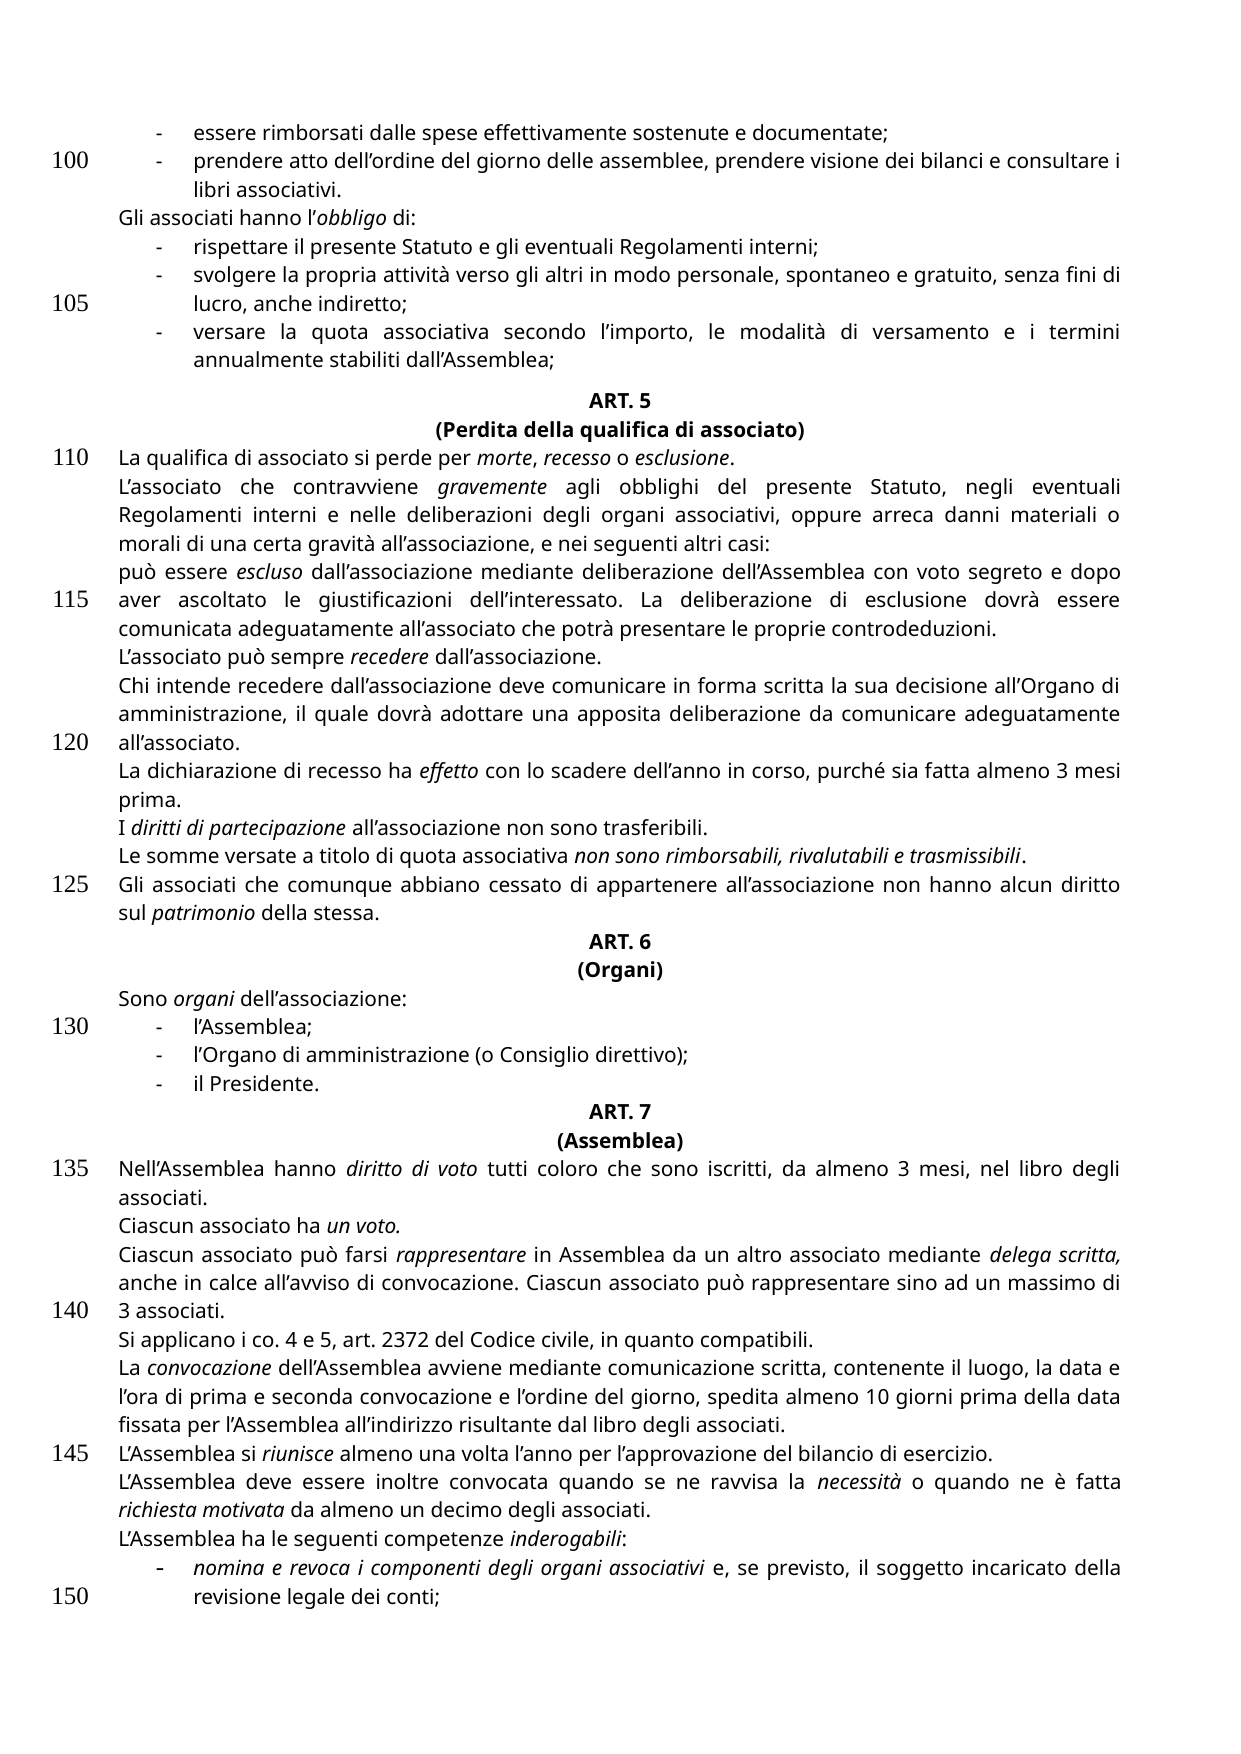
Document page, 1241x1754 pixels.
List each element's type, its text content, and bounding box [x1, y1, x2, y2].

text L’Assemblea ha le seguenti competenze inderogabili: [118, 1524, 1122, 1552]
list l’Assemblea; [156, 1012, 1122, 1041]
text (Perdita della qualifica di associato) [118, 415, 1122, 443]
list svolgere la propria attività verso gli altri in modo personale, spontaneo e gratuito, senza fini di lucro, anche indiretto; [156, 260, 1122, 317]
list prendere atto dell’ordine del giorno delle assemblee, prendere visione dei bilanci e consultare i libri associativi. [156, 147, 1122, 203]
list versare la quota associativa secondo l’importo, le modalità di versamento e i termini annualmente stabiliti dall’Assemblea; [156, 317, 1122, 374]
text La qualifica di associato si perde per morte, recesso o esclusione. [118, 443, 1122, 472]
text Ciascun associato ha un voto. [118, 1211, 1122, 1240]
list essere rimborsati dalle spese effettivamente sostenute e documentate; [156, 118, 1122, 147]
text (Assemblea) [118, 1126, 1122, 1154]
text ART. 7 [118, 1097, 1122, 1126]
text Gli associati hanno l’obbligo di: [118, 203, 1122, 232]
list rispettare il presente Statuto e gli eventuali Regolamenti interni; [156, 232, 1122, 260]
text Ciascun associato può farsi rappresentare in Assemblea da un altro associato mediante delega scritta, anche in calce all’avviso di convocazione. Ciascun associato può rappresentare sino ad un massimo di 3 associati. [118, 1240, 1122, 1325]
text Si applicano i co. 4 e 5, art. 2372 del Codice civile, in quanto compatibili. [118, 1325, 1122, 1353]
list l’Organo di amministrazione (o Consiglio direttivo); [156, 1041, 1122, 1069]
text Sono organi dell’associazione: [118, 984, 1122, 1012]
text I diritti di partecipazione all’associazione non sono trasferibili. [118, 813, 1122, 842]
text La convocazione dell’Assemblea avviene mediante comunicazione scritta, contenente il luogo, la data e l’ora di prima e seconda convocazione e l’ordine del giorno, spedita almeno 10 giorni prima della data fissata per l’Assemblea all’indirizzo risultante dal libro degli associati. [118, 1353, 1122, 1439]
text Gli associati che comunque abbiano cessato di appartenere all’associazione non hanno alcun diritto sul patrimonio della stessa. [118, 870, 1122, 927]
text (Organi) [118, 955, 1122, 984]
text ART. 6 [118, 927, 1122, 955]
list nomina e revoca i componenti degli organi associativi e, se previsto, il soggetto incaricato della revisione legale dei conti; [156, 1552, 1122, 1610]
list il Presidente. [156, 1069, 1122, 1097]
text L’Assemblea si riunisce almeno una volta l’anno per l’approvazione del bilancio di esercizio. [118, 1439, 1122, 1467]
text L’Assemblea deve essere inoltre convocata quando se ne ravvisa la necessità o quando ne è fatta richiesta motivata da almeno un decimo degli associati. [118, 1467, 1122, 1524]
text ART. 5 [118, 387, 1122, 415]
text può essere escluso dall’associazione mediante deliberazione dell’Assemblea con voto segreto e dopo aver ascoltato le giustificazioni dell’interessato. La deliberazione di esclusione dovrà essere comunicata adeguatamente all’associato che potrà presentare le proprie controdeduzioni. [118, 557, 1122, 642]
text Nell’Assemblea hanno diritto di voto tutti coloro che sono iscritti, da almeno 3 mesi, nel libro degli associati. [118, 1154, 1122, 1211]
text L’associato può sempre recedere dall’associazione. [118, 642, 1122, 671]
text La dichiarazione di recesso ha effetto con lo scadere dell’anno in corso, purché sia fatta almeno 3 mesi prima. [118, 756, 1122, 813]
text L’associato che contravviene gravemente agli obblighi del presente Statuto, negli eventuali Regolamenti interni e nelle deliberazioni degli organi associativi, oppure arreca danni materiali o morali di una certa gravità all’associazione, e nei seguenti altri casi: [118, 472, 1122, 557]
text Le somme versate a titolo di quota associativa non sono rimborsabili, rivalutabili e trasmissibili. [118, 842, 1122, 870]
text Chi intende recedere dall’associazione deve comunicare in forma scritta la sua decisione all’Organo di amministrazione, il quale dovrà adottare una apposita deliberazione da comunicare adeguatamente all’associato. [118, 671, 1122, 756]
